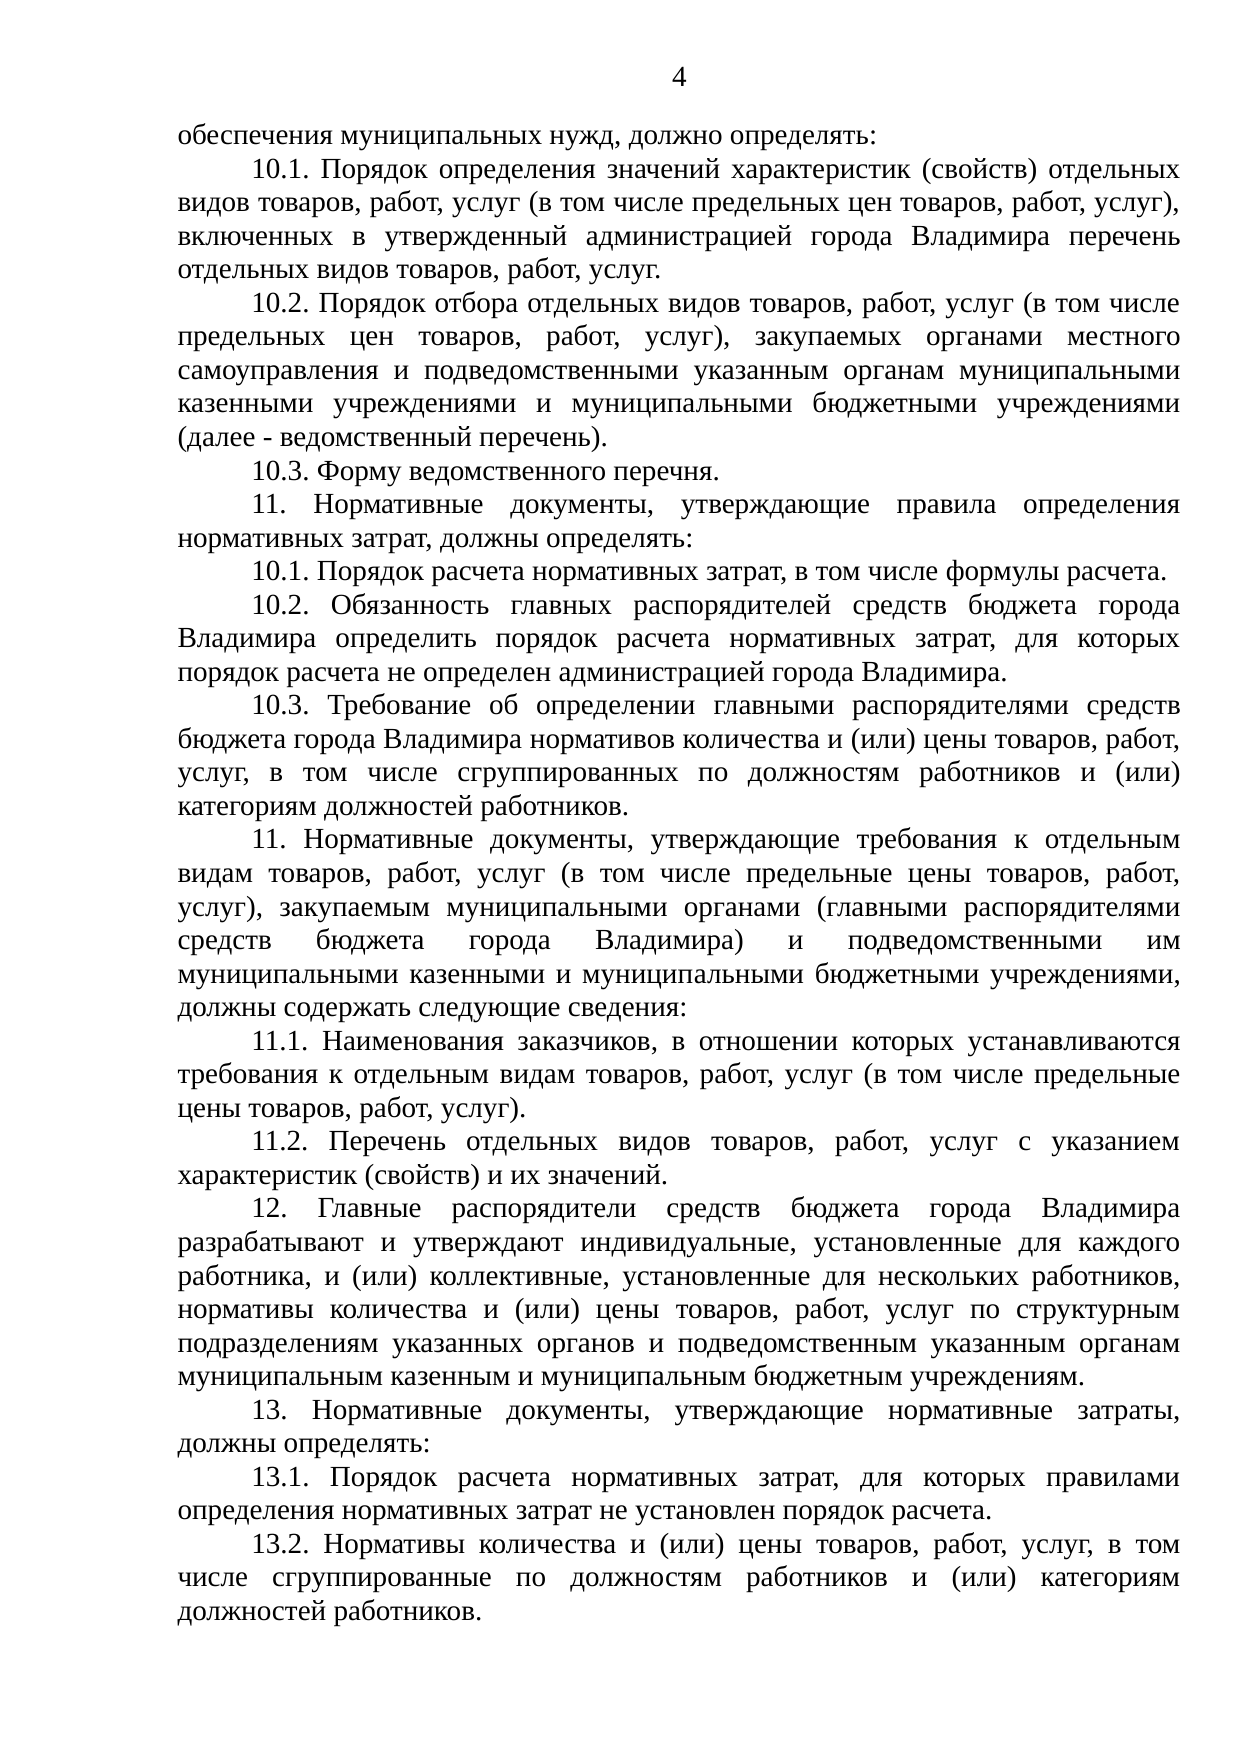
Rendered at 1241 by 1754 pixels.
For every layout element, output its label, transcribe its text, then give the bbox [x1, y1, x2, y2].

text 12. Главные распорядители средств бюджета города Владимира разрабатывают и утверждают индивидуальные, установленные для каждого работника, и (или) коллективные, установленные для нескольких работников, нормативы количества и (или) цены товаров, работ, услуг по структурным подразделениям указанных органов и подведомственным указанным органам муниципальным казенным и муниципальным бюджетным учреждениям. [177, 1191, 1181, 1392]
text 11.1. Наименования заказчиков, в отношении которых устанавливаются требования к отдельным видам товаров, работ, услуг (в том числе предельные цены товаров, работ, услуг). [177, 1023, 1181, 1123]
text 11.2. Перечень отдельных видов товаров, работ, услуг с указанием характеристик (свойств) и их значений. [177, 1123, 1181, 1191]
text 10.2. Обязанность главных распорядителей средств бюджета города Владимира определить порядок расчета нормативных затрат, для которых порядок расчета не определен администрацией города Владимира. [177, 587, 1181, 687]
text 10.3. Форму ведомственного перечня. [177, 453, 1181, 486]
text 10.1. Порядок определения значений характеристик (свойств) отдельных видов товаров, работ, услуг (в том числе предельных цен товаров, работ, услуг), включенных в утвержденный администрацией города Владимира перечень отдельных видов товаров, работ, услуг. [177, 151, 1181, 285]
text 11. Нормативные документы, утверждающие правила определения нормативных затрат, должны определять: [177, 486, 1181, 553]
text 10.1. Порядок расчета нормативных затрат, в том числе формулы расчета. [177, 553, 1181, 587]
text 13. Нормативные документы, утверждающие нормативные затраты, должны определять: [177, 1392, 1181, 1459]
text 10.2. Порядок отбора отдельных видов товаров, работ, услуг (в том числе предельных цен товаров, работ, услуг), закупаемых органами местного самоуправления и подведомственными указанным органам муниципальными казенными учреждениями и муниципальными бюджетными учреждениями (далее - ведомственный перечень). [177, 285, 1181, 453]
text 10.3. Требование об определении главными распорядителями средств бюджета города Владимира нормативов количества и (или) цены товаров, работ, услуг, в том числе сгруппированных по должностям работников и (или) категориям должностей работников. [177, 687, 1181, 822]
text 13.1. Порядок расчета нормативных затрат, для которых правилами определения нормативных затрат не установлен порядок расчета. [177, 1459, 1181, 1526]
text 11. Нормативные документы, утверждающие требования к отдельным видам товаров, работ, услуг (в том числе предельные цены товаров, работ, услуг), закупаемым муниципальными органами (главными распорядителями средств бюджета города Владимира) и подведомственными им муниципальными казенными и муниципальными бюджетными учреждениями, должны содержать следующие сведения: [177, 822, 1181, 1023]
text 13.2. Нормативы количества и (или) цены товаров, работ, услуг, в том числе сгруппированные по должностям работников и (или) категориям должностей работников. [177, 1526, 1181, 1627]
text обеспечения муниципальных нужд, должно определять: [177, 117, 1181, 151]
